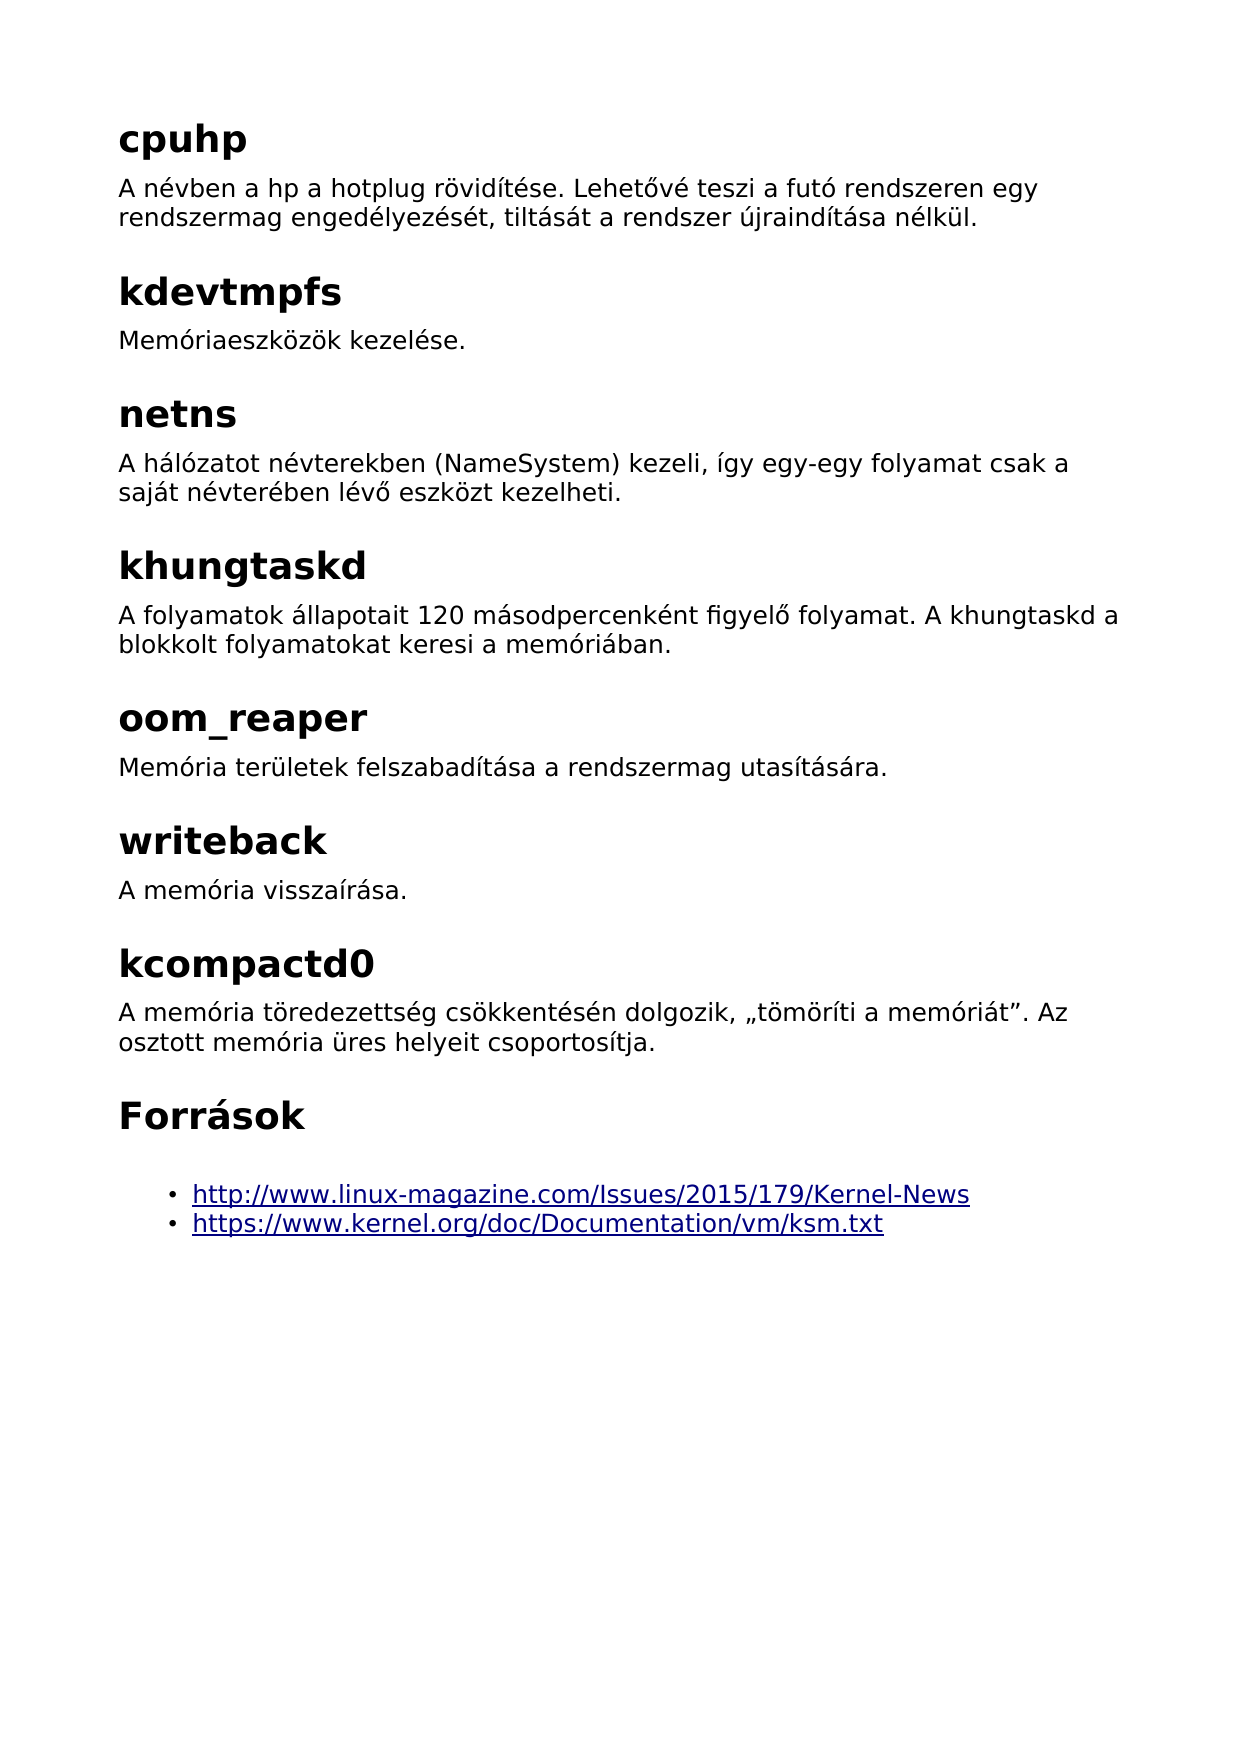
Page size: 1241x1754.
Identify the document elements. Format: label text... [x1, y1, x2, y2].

subtitle writeback [118, 820, 1122, 863]
subtitle kcompactd0 [118, 942, 1122, 986]
subtitle kdevtmpfs [118, 270, 1122, 314]
subtitle khungtaskd [118, 545, 1122, 588]
subtitle netns [118, 393, 1122, 437]
list https://www.kernel.org/doc/Documentation/vm/ksm.txt [177, 1209, 1122, 1238]
text A hálózatot névterekben (NameSystem) kezeli, így egy-egy folyamat csak a saját névterében lévő eszközt kezelheti. [118, 449, 1122, 507]
subtitle Források [118, 1094, 1122, 1138]
text Memóriaeszközök kezelése. [118, 326, 1122, 355]
list http://www.linux-magazine.com/Issues/2015/179/Kernel-News [177, 1180, 1122, 1209]
text A névben a hp a hotplug rövidítése. Lehetővé teszi a futó rendszeren egy rendszermag engedélyezését, tiltását a rendszer újraindítása nélkül. [118, 174, 1122, 233]
text A folyamatok állapotait 120 másodpercenként figyelő folyamat. A khungtaskd a blokkolt folyamatokat keresi a memóriában. [118, 601, 1122, 659]
subtitle oom_reaper [118, 697, 1122, 741]
text Memória területek felszabadítása a rendszermag utasítására. [118, 753, 1122, 782]
text A memória töredezettség csökkentésén dolgozik, „tömöríti a memóriát”. Az osztott memória üres helyeit csoportosítja. [118, 999, 1122, 1057]
subtitle cpuhp [118, 118, 1122, 162]
text A memória visszaírása. [118, 876, 1122, 905]
